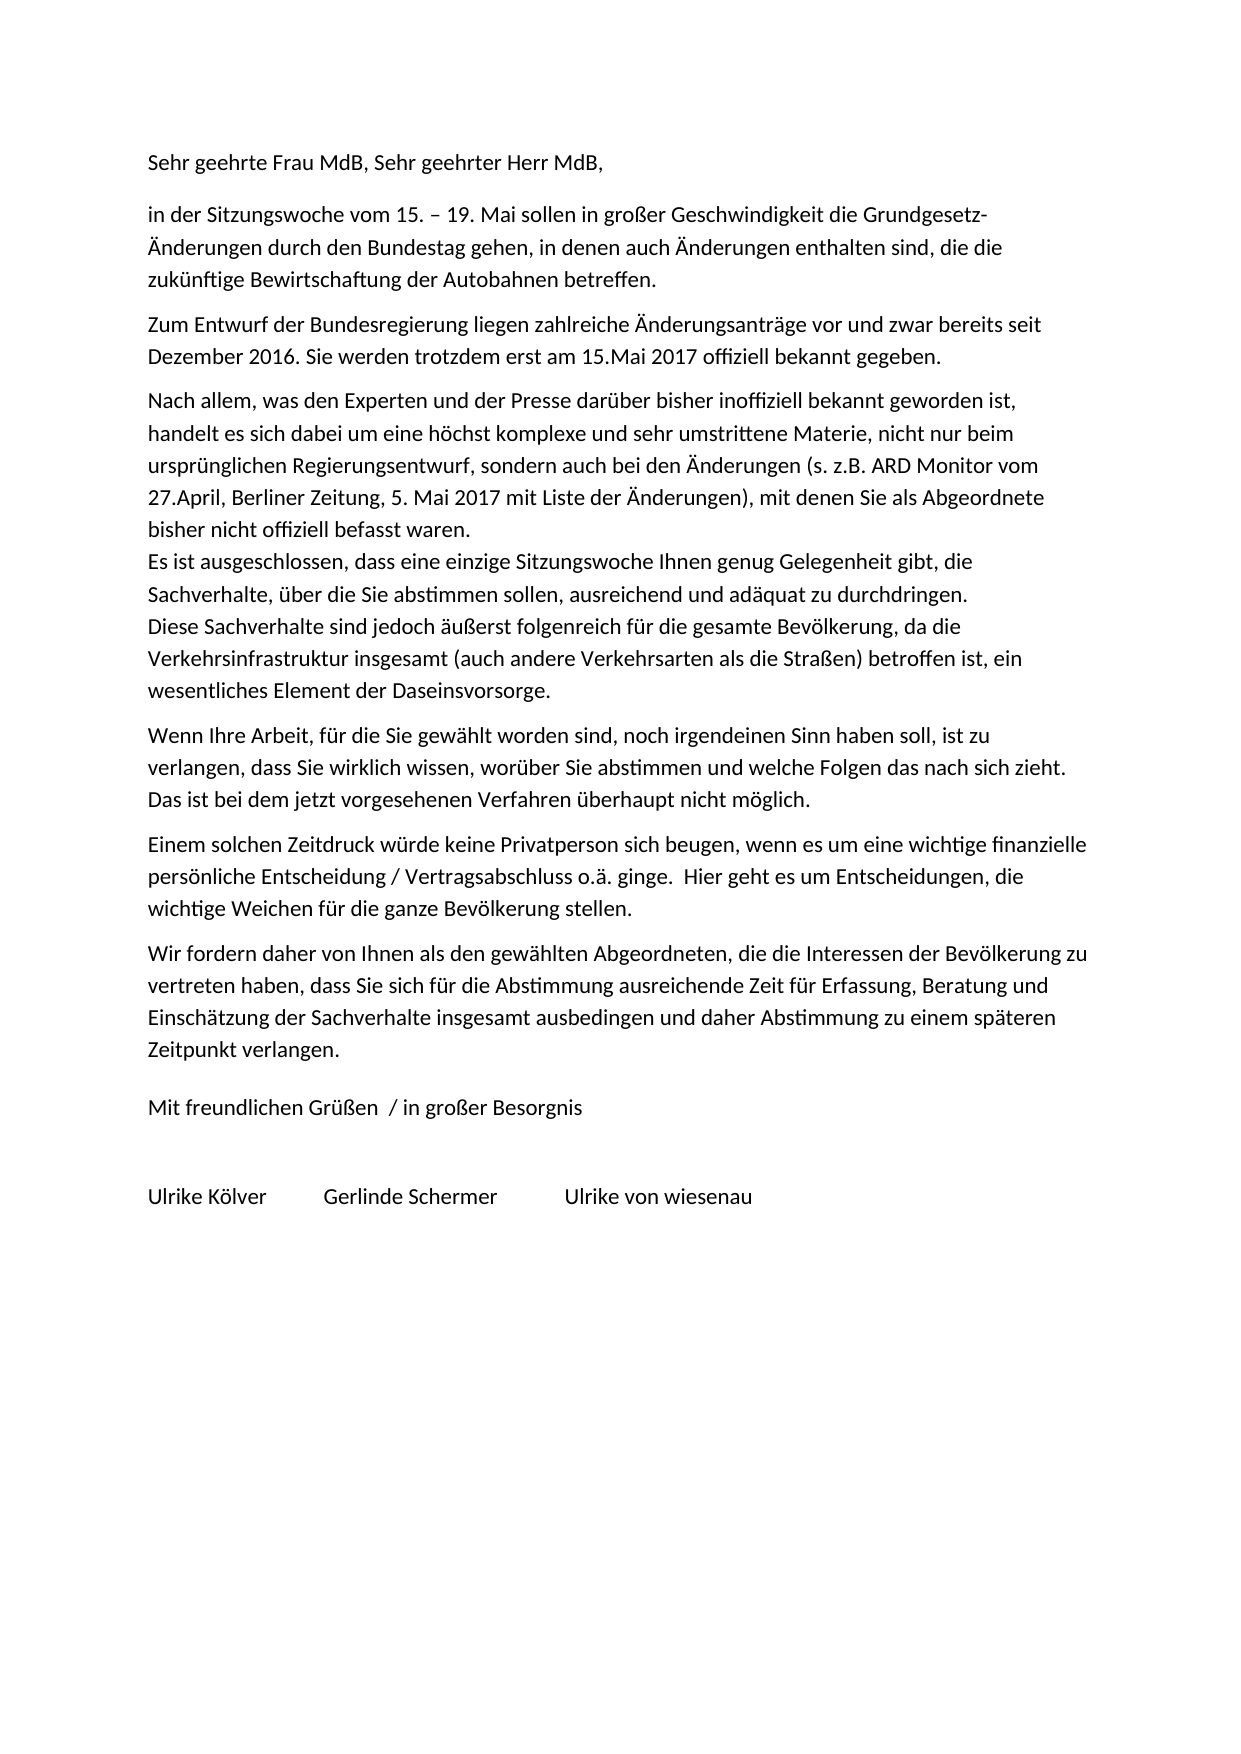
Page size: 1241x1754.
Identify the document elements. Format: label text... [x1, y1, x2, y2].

text Mit freundlichen Grüßen / in großer Besorgnis [148, 1093, 1093, 1121]
text Wir fordern daher von Ihnen als den gewählten Abgeordneten, die die Interessen der Bevölkerung zu vertreten haben, dass Sie sich für die Abstimmung ausreichende Zeit für Erfassung, Beratung und Einschätzung der Sachverhalte insgesamt ausbedingen und daher Abstimmung zu einem späteren Zeitpunkt verlangen. [148, 939, 1093, 1064]
text Nach allem, was den Experten und der Presse darüber bisher inoffiziell bekannt geworden ist, handelt es sich dabei um eine höchst komplexe und sehr umstrittene Materie, nicht nur beim ursprünglichen Regierungsentwurf, sondern auch bei den Änderungen (s. z.B. ARD Monitor vom 27.April, Berliner Zeitung, 5. Mai 2017 mit Liste der Änderungen), mit denen Sie als Abgeordnete bisher nicht offiziell befasst waren. [148, 387, 1093, 543]
text Zum Entwurf der Bundesregierung liegen zahlreiche Änderungsanträge vor und zwar bereits seit Dezember 2016. Sie werden trotzdem erst am 15.Mai 2017 offiziell bekannt gegeben. [148, 310, 1093, 370]
text Ulrike Kölver Gerlinde Schermer Ulrike von wiesenau [148, 1182, 1093, 1210]
text Es ist ausgeschlossen, dass eine einzige Sitzungswoche Ihnen genug Gelegenheit gibt, die Sachverhalte, über die Sie abstimmen sollen, ausreichend und adäquat zu durchdringen. [148, 547, 1093, 608]
text Wenn Ihre Arbeit, für die Sie gewählt worden sind, noch irgendeinen Sinn haben soll, ist zu verlangen, dass Sie wirklich wissen, worüber Sie abstimmen und welche Folgen das nach sich zieht. Das ist bei dem jetzt vorgesehenen Verfahren überhaupt nicht möglich. [148, 721, 1093, 813]
text Einem solchen Zeitdruck würde keine Privatperson sich beugen, wenn es um eine wichtige finanzielle persönliche Entscheidung / Vertragsabschluss o.ä. ginge. Hier geht es um Entscheidungen, die wichtige Weichen für die ganze Bevölkerung stellen. [148, 830, 1093, 922]
text Diese Sachverhalte sind jedoch äußerst folgenreich für die gesamte Bevölkerung, da die Verkehrsinfrastruktur insgesamt (auch andere Verkehrsarten als die Straßen) betroffen ist, ein wesentliches Element der Daseinsvorsorge. [148, 612, 1093, 704]
text Sehr geehrte Frau MdB, Sehr geehrter Herr MdB, [148, 148, 1093, 176]
text in der Sitzungswoche vom 15. – 19. Mai sollen in großer Geschwindigkeit die Grundgesetz-Änderungen durch den Bundestag gehen, in denen auch Änderungen enthalten sind, die die zukünftige Bewirtschaftung der Autobahnen betreffen. [148, 201, 1093, 293]
